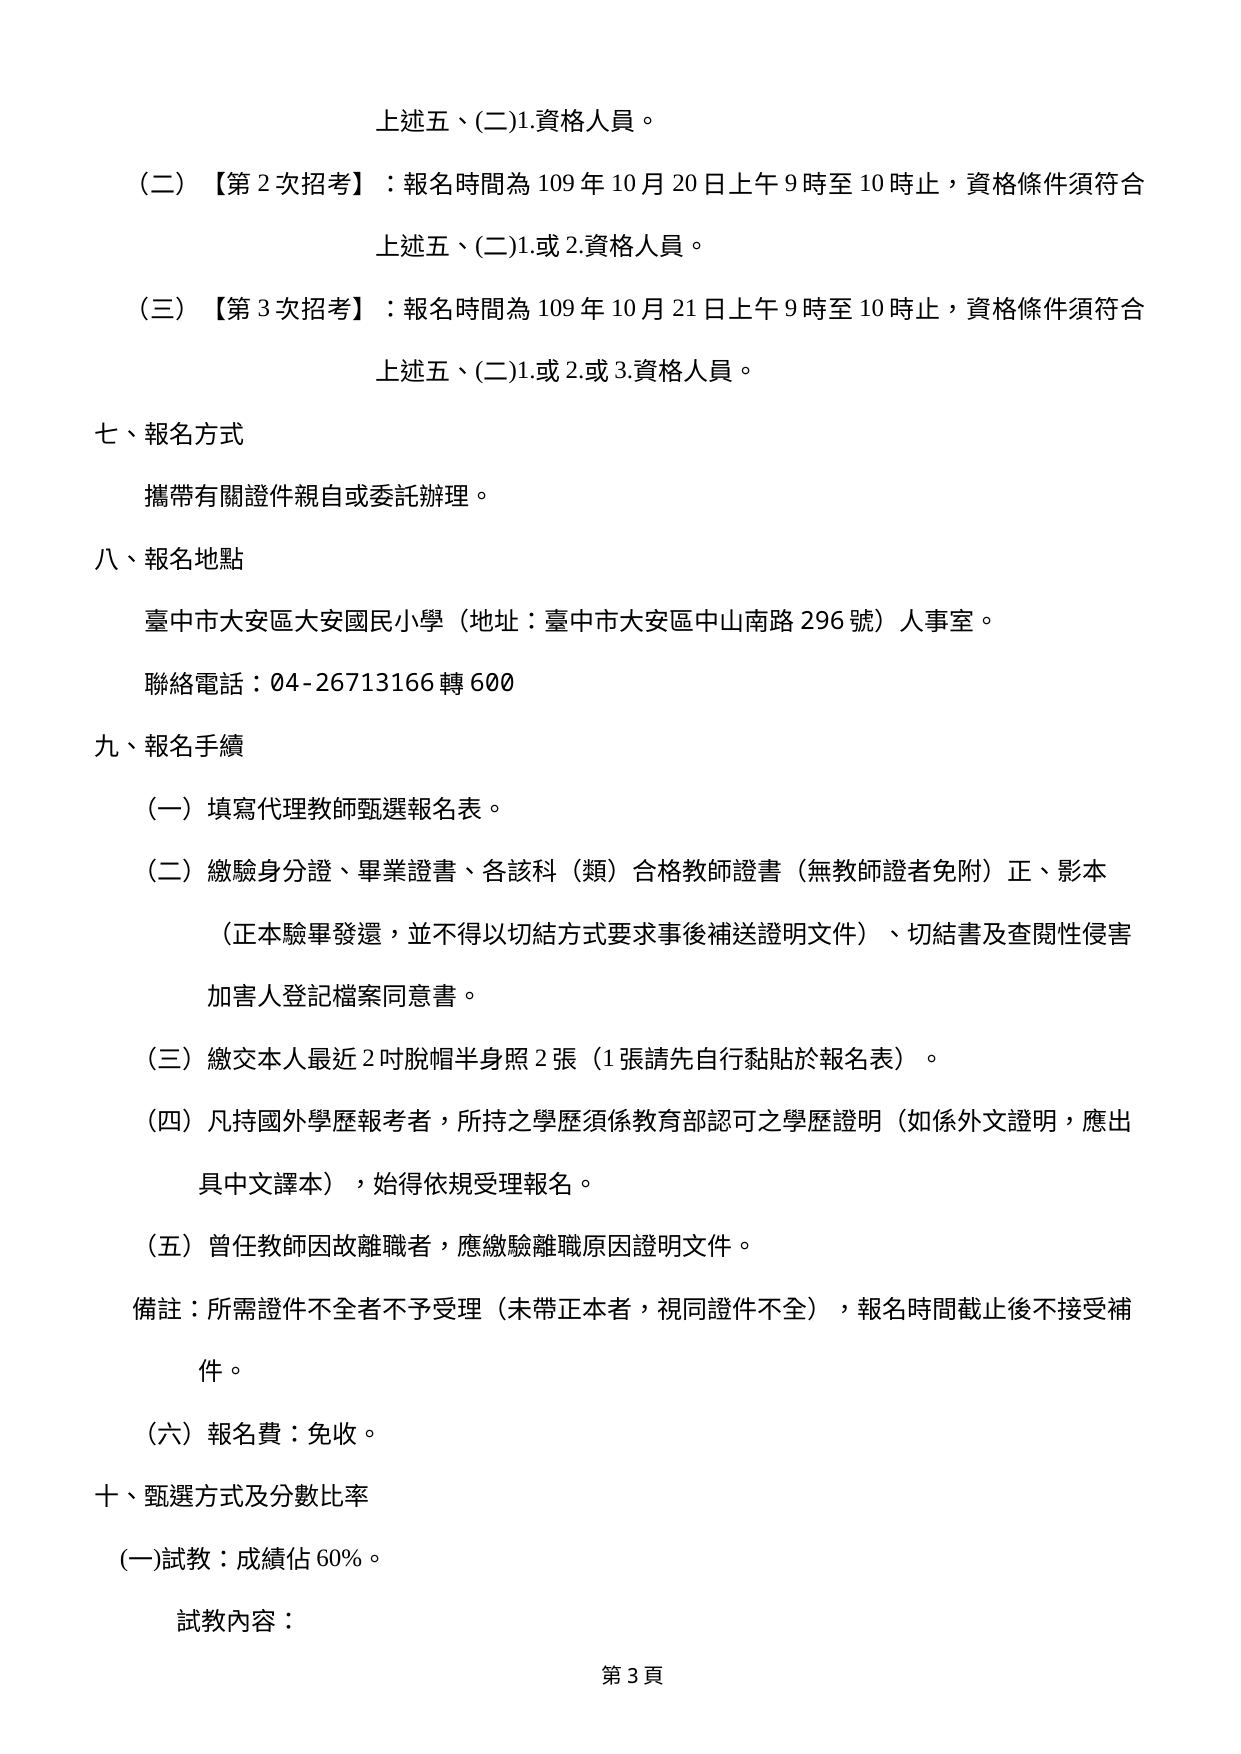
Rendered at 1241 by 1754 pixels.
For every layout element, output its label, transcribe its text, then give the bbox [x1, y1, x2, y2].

text 上述五、(二)1.資格人員。 [124, 78, 1146, 141]
text 八、報名地點 臺中市大安區大安國民小學（地址：臺中市大安區中山南路296號）人事室。 [94, 516, 1146, 641]
text 九、報名手續 [94, 703, 1146, 766]
text (一)試教：成績佔60%。 [94, 1516, 1146, 1578]
text 聯絡電話：04-26713166轉600 [144, 641, 1146, 703]
text 試教內容： [94, 1578, 1146, 1641]
text （一）填寫代理教師甄選報名表。 [94, 766, 1146, 828]
text 十、甄選方式及分數比率 [94, 1453, 1146, 1516]
text （四）凡持國外學歷報考者，所持之學歷須係教育部認可之學歷證明（如係外文證明，應出具中文譯本），始得依規受理報名。 [132, 1078, 1146, 1203]
text （三）繳交本人最近2吋脫帽半身照2張（1張請先自行黏貼於報名表）。 [132, 1016, 1146, 1078]
text （三）【第3次招考】：報名時間為109年10月21日上午9時至10時止，資格條件須符合上述五、(二)1.或2.或3.資格人員。 [124, 266, 1146, 391]
text （五）曾任教師因故離職者，應繳驗離職原因證明文件。 [132, 1203, 1146, 1266]
text 備註：所需證件不全者不予受理（未帶正本者，視同證件不全），報名時間截止後不接受補件。 [132, 1266, 1146, 1391]
text （二）【第2次招考】：報名時間為109年10月20日上午9時至10時止，資格條件須符合上述五、(二)1.或2.資格人員。 [124, 141, 1146, 266]
text 七、報名方式 攜帶有關證件親自或委託辦理。 [94, 391, 1146, 516]
text （二）繳驗身分證、畢業證書、各該科（類）合格教師證書（無教師證者免附）正、影本（正本驗畢發還，並不得以切結方式要求事後補送證明文件）、切結書及查閱性侵害加害人登記檔案同意書。 [132, 828, 1146, 1016]
text （六）報名費：免收。 [132, 1391, 1146, 1453]
